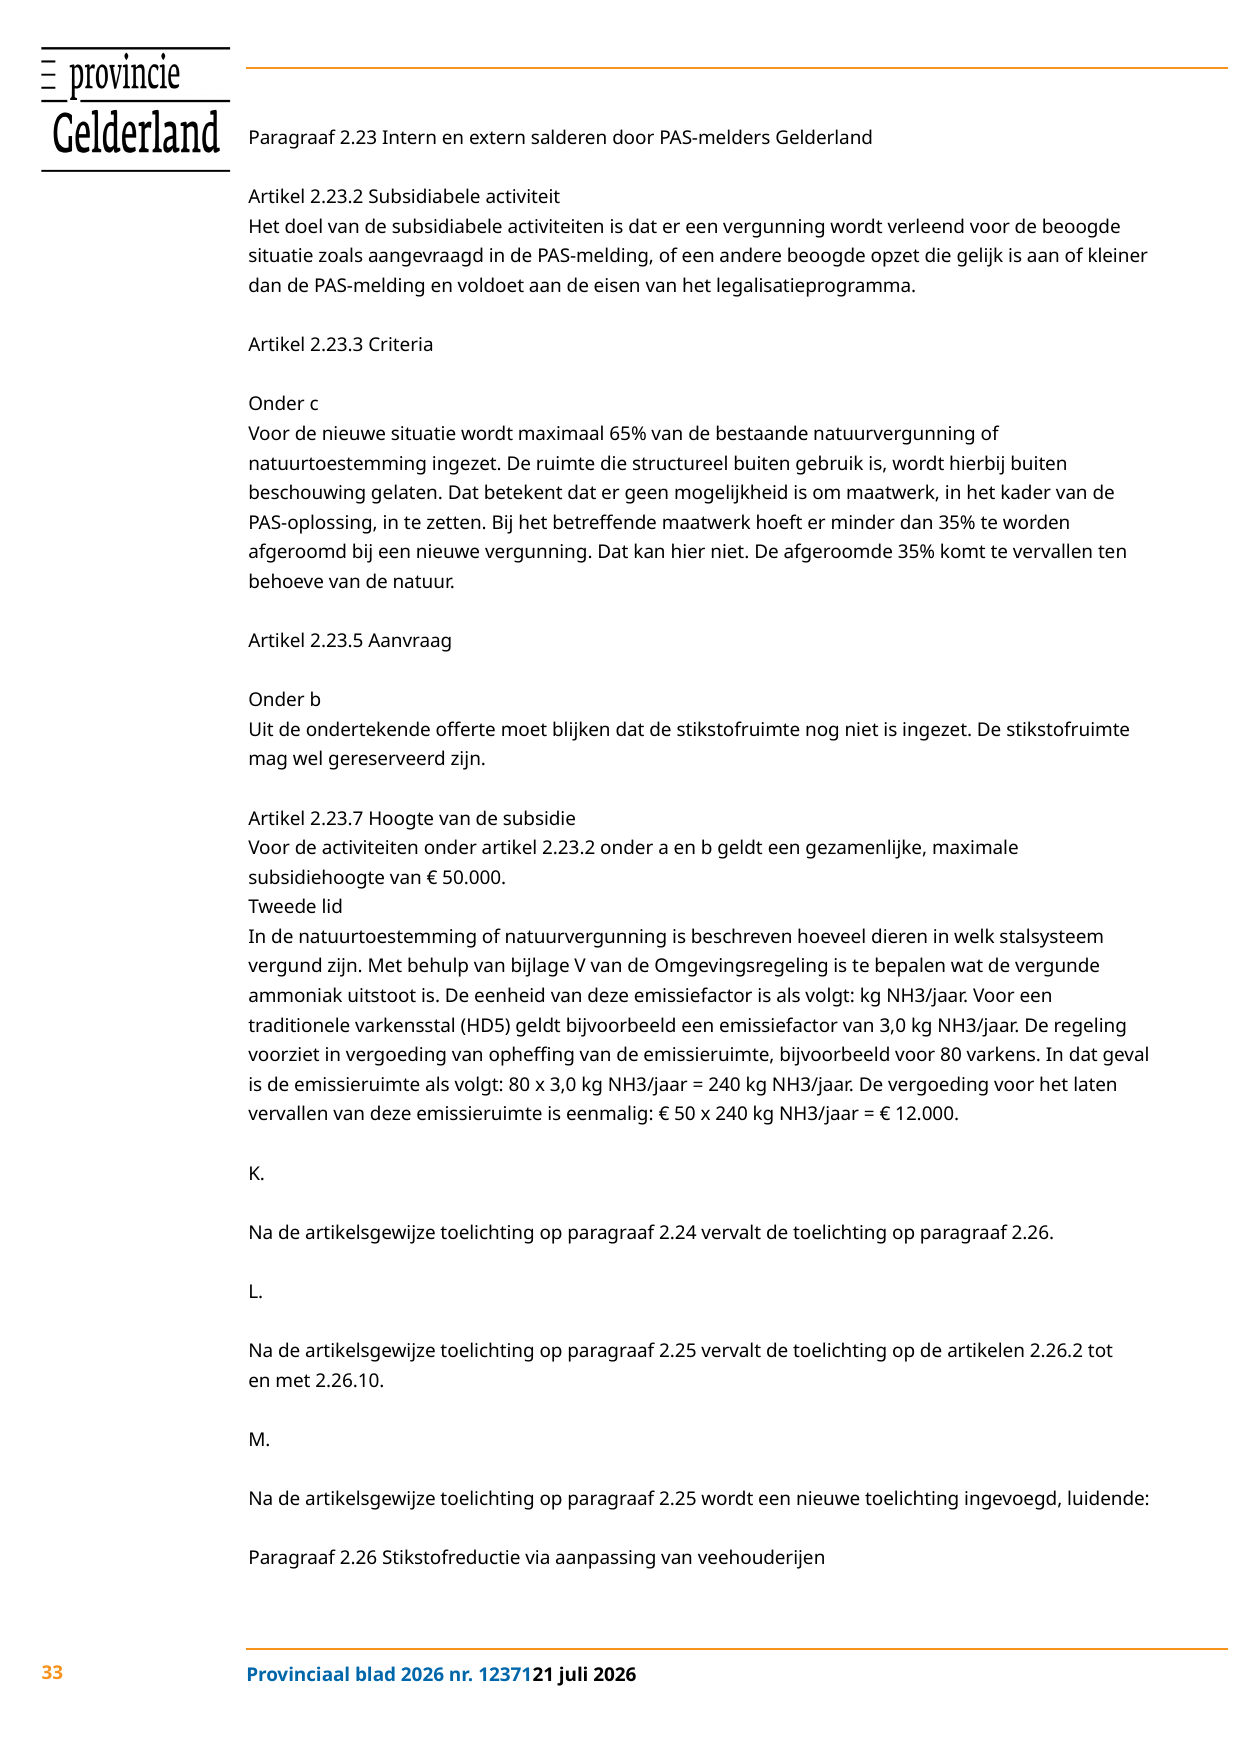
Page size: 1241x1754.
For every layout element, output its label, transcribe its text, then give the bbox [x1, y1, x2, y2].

text Het doel van de subsidiabele activiteiten is dat er een vergunning wordt verleend voor de beoogde situatie zoals aangevraagd in de PAS-melding, of een andere beoogde opzet die gelijk is aan of kleiner dan de PAS-melding en voldoet aan de eisen van het legalisatieprogramma. [248, 213, 1152, 298]
text Voor de nieuwe situatie wordt maximaal 65% van de bestaande natuurvergunning of natuurtoestemming ingezet. De ruimte die structureel buiten gebruik is, wordt hierbij buiten beschouwing gelaten. Dat betekent dat er geen mogelijkheid is om maatwerk, in het kader van de PAS-oplossing, in te zetten. Bij het betreffende maatwerk hoeft er minder dan 35% te worden afgeroomd bij een nieuwe vergunning. Dat kan hier niet. De afgeroomde 35% komt te vervallen ten behoeve van de natuur. [248, 420, 1152, 594]
text Tweede lid [248, 893, 1152, 919]
text L. [248, 1278, 1152, 1304]
text Uit de ondertekende offerte moet blijken dat de stikstofruimte nog niet is ingezet. De stikstofruimte mag wel gereserveerd zijn. [248, 716, 1152, 771]
text Artikel 2.23.7 Hoogte van de subsidie [248, 805, 1152, 831]
text Artikel 2.23.5 Aanvraag [248, 627, 1152, 653]
text Paragraaf 2.23 Intern en extern salderen door PAS-melders Gelderland [248, 124, 1152, 150]
text Onder c [248, 391, 1152, 416]
text M. [248, 1426, 1152, 1452]
text In de natuurtoestemming of natuurvergunning is beschreven hoeveel dieren in welk stalsysteem vergund zijn. Met behulp van bijlage V van de Omgevingsregeling is te bepalen wat de vergunde ammoniak uitstoot is. De eenheid van deze emissiefactor is als volgt: kg NH3/jaar. Voor een traditionele varkensstal (HD5) geldt bijvoorbeeld een emissiefactor van 3,0 kg NH3/jaar. De regeling voorziet in vergoeding van opheffing van de emissieruimte, bijvoorbeeld voor 80 varkens. In dat geval is de emissieruimte als volgt: 80 x 3,0 kg NH3/jaar = 240 kg NH3/jaar. De vergoeding voor het laten vervallen van deze emissieruimte is eenmalig: € 50 x 240 kg NH3/jaar = € 12.000. [248, 923, 1152, 1126]
text Voor de activiteiten onder artikel 2.23.2 onder a en b geldt een gezamenlijke, maximale subsidiehoogte van € 50.000. [248, 834, 1152, 890]
text Artikel 2.23.2 Subsidiabele activiteit [248, 183, 1152, 209]
text Na de artikelsgewijze toelichting op paragraaf 2.25 wordt een nieuwe toelichting ingevoegd, luidende: [248, 1485, 1152, 1511]
text Paragraaf 2.26 Stikstofreductie via aanpassing van veehouderijen [248, 1544, 1152, 1570]
text Na de artikelsgewijze toelichting op paragraaf 2.24 vervalt de toelichting op paragraaf 2.26. [248, 1219, 1152, 1245]
text Na de artikelsgewijze toelichting op paragraaf 2.25 vervalt de toelichting op de artikelen 2.26.2 tot [248, 1337, 1152, 1363]
text Onder b [248, 686, 1152, 712]
text Artikel 2.23.3 Criteria [248, 331, 1152, 357]
text en met 2.26.10. [248, 1367, 1152, 1393]
text K. [248, 1160, 1152, 1186]
picture [41, 47, 231, 172]
